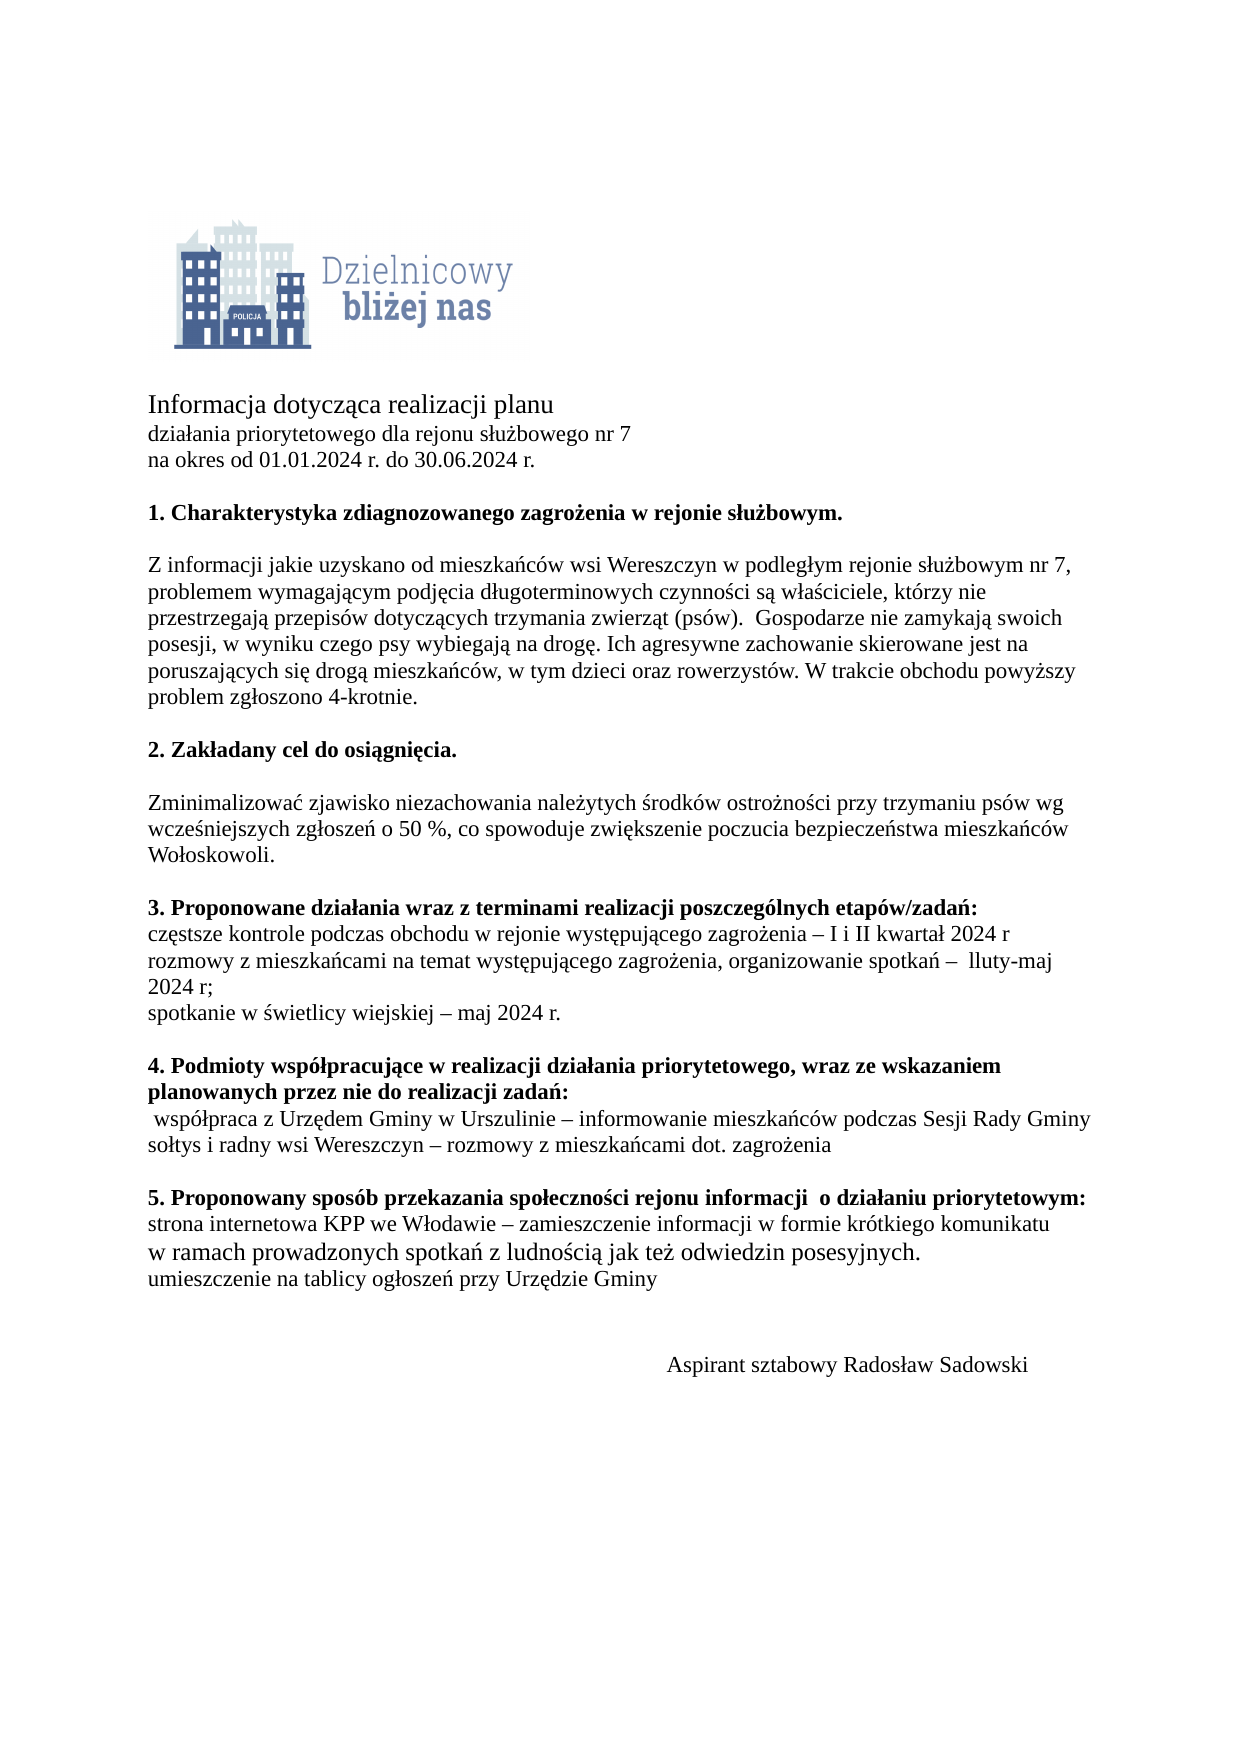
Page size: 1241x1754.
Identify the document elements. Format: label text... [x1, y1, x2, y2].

text spotkanie w świetlicy wiejskiej – maj 2024 r. [148, 999, 1093, 1026]
text 3. Proponowane działania wraz z terminami realizacji poszczególnych etapów/zadań: [148, 894, 1093, 920]
text umieszczenie na tablicy ogłoszeń przy Urzędzie Gminy [148, 1265, 1093, 1292]
text na okres od 01.01.2024 r. do 30.06.2024 r. [148, 446, 1093, 472]
text 5. Proponowany sposób przekazania społeczności rejonu informacji o działaniu priorytetowym: [148, 1184, 1093, 1210]
text Z informacji jakie uzyskano od mieszkańców wsi Wereszczyn w podległym rejonie służbowym nr 7, problemem wymagającym podjęcia długoterminowych czynności są właściciele, którzy nie przestrzegają przepisów dotyczących trzymania zwierząt (psów). Gospodarze nie zamykają swoich posesji, w wyniku czego psy wybiegają na drogę. Ich agresywne zachowanie skierowane jest na poruszających się drogą mieszkańców, w tym dzieci oraz rowerzystów. W trakcie obchodu powyższy problem zgłoszono 4-krotnie. [148, 551, 1093, 709]
text strona internetowa KPP we Włodawie – zamieszczenie informacji w formie krótkiego komunikatu [148, 1210, 1093, 1237]
text 1. Charakterystyka zdiagnozowanego zagrożenia w rejonie służbowym. [148, 499, 1093, 525]
text w ramach prowadzonych spotkań z ludnością jak też odwiedzin posesyjnych. [148, 1237, 1093, 1265]
text Zminimalizować zjawisko niezachowania należytych środków ostrożności przy trzymaniu psów wg wcześniejszych zgłoszeń o 50 %, co spowoduje zwiększenie poczucia bezpieczeństwa mieszkańców Wołoskowoli. [148, 788, 1093, 868]
text działania priorytetowego dla rejonu służbowego nr 7 [148, 419, 1093, 446]
text 4. Podmioty współpracujące w realizacji działania priorytetowego, wraz ze wskazaniem planowanych przez nie do realizacji zadań: [148, 1052, 1093, 1105]
text 2. Zakładany cel do osiągnięcia. [148, 736, 1093, 762]
text współpraca z Urzędem Gminy w Urszulinie – informowanie mieszkańców podczas Sesji Rady Gminy [148, 1105, 1093, 1131]
text rozmowy z mieszkańcami na temat występującego zagrożenia, organizowanie spotkań – lluty-maj 2024 r; [148, 947, 1093, 999]
text częstsze kontrole podczas obchodu w rejonie występującego zagrożenia – I i II kwartał 2024 r [148, 920, 1093, 947]
text Informacja dotycząca realizacji planu [148, 388, 1093, 419]
text sołtys i radny wsi Wereszczyn – rozmowy z mieszkańcami dot. zagrożenia [148, 1131, 1093, 1157]
text Aspirant sztabowy Radosław Sadowski [148, 1349, 1093, 1378]
